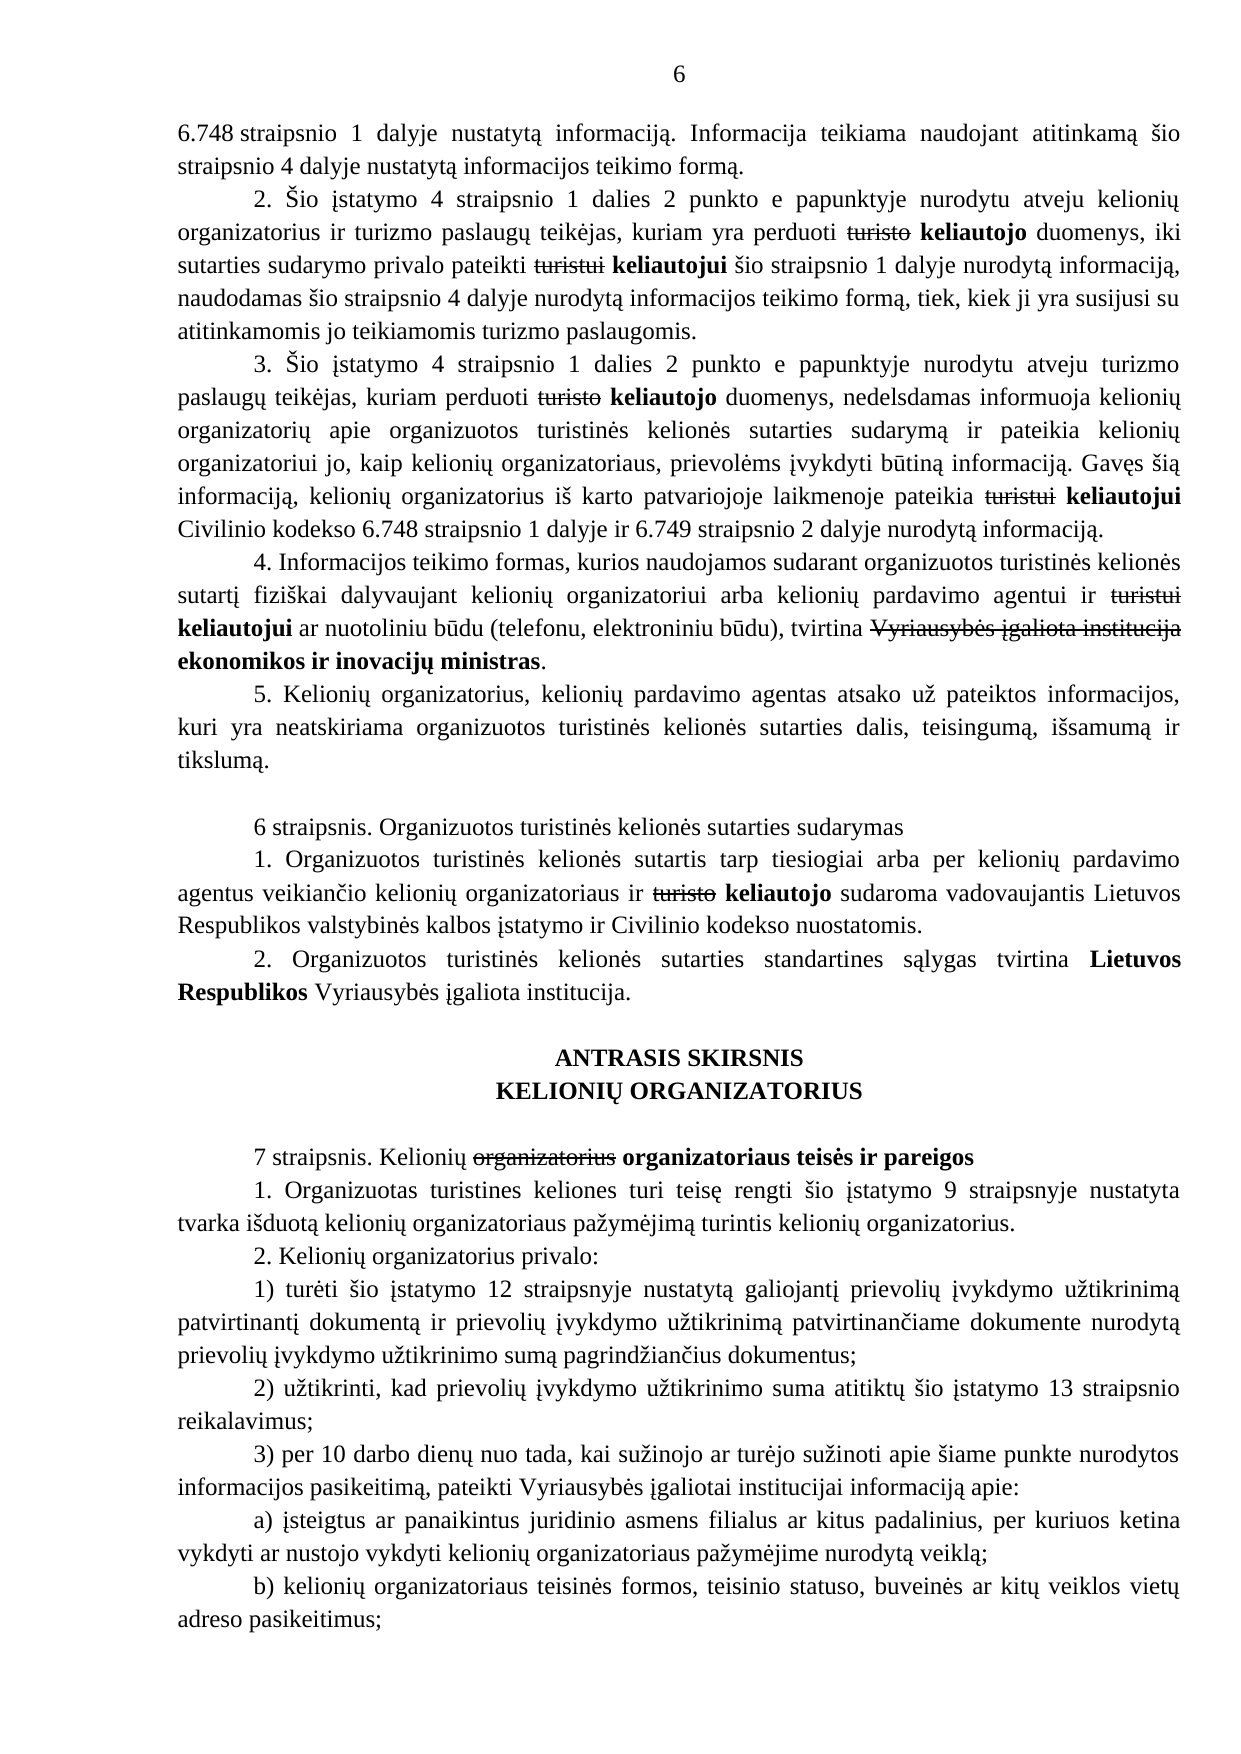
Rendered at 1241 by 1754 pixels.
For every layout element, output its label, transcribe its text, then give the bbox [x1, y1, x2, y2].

text ANTRASIS SKIRSNIS [177, 1043, 1181, 1071]
text 1) turėti šio įstatymo 12 straipsnyje nustatytą galiojantį prievolių įvykdymo užtikrinimą patvirtinantį dokumentą ir prievolių įvykdymo užtikrinimą patvirtinančiame dokumente nurodytą prievolių įvykdymo užtikrinimo sumą pagrindžiančius dokumentus; [177, 1274, 1181, 1369]
text 2. Kelionių organizatorius privalo: [177, 1241, 1181, 1269]
text 5. Kelionių organizatorius, kelionių pardavimo agentas atsako už pateiktos informacijos, kuri yra neatskiriama organizuotos turistinės kelionės sutarties dalis, teisingumą, išsamumą ir tikslumą. [177, 679, 1181, 774]
text 2. Organizuotos turistinės kelionės sutarties standartines sąlygas tvirtina Lietuvos Respublikos Vyriausybės įgaliota institucija. [177, 944, 1181, 1005]
text 2. Šio įstatymo 4 straipsnio 1 dalies 2 punkto e papunktyje nurodytu atveju kelionių organizatorius ir turizmo paslaugų teikėjas, kuriam yra perduoti turisto keliautojo duomenys, iki sutarties sudarymo privalo pateikti turistui keliautojui šio straipsnio 1 dalyje nurodytą informaciją, naudodamas šio straipsnio 4 dalyje nurodytą informacijos teikimo formą, tiek, kiek ji yra susijusi su atitinkamomis jo teikiamomis turizmo paslaugomis. [177, 184, 1181, 345]
text b) kelionių organizatoriaus teisinės formos, teisinio statuso, buveinės ar kitų veiklos vietų adreso pasikeitimus; [177, 1571, 1181, 1633]
text 6 straipsnis. Organizuotos turistinės kelionės sutarties sudarymas [177, 812, 1181, 840]
text KELIONIŲ ORGANIZATORIUS [177, 1076, 1181, 1104]
text 6.748 straipsnio 1 dalyje nustatytą informaciją. Informacija teikiama naudojant atitinkamą šio straipsnio 4 dalyje nustatytą informacijos teikimo formą. [177, 118, 1181, 180]
text 1. Organizuotos turistinės kelionės sutartis tarp tiesiogiai arba per kelionių pardavimo agentus veikiančio kelionių organizatoriaus ir turisto keliautojo sudaroma vadovaujantis Lietuvos Respublikos valstybinės kalbos įstatymo ir Civilinio kodekso nuostatomis. [177, 844, 1181, 939]
text a) įsteigtus ar panaikintus juridinio asmens filialus ar kitus padalinius, per kuriuos ketina vykdyti ar nustojo vykdyti kelionių organizatoriaus pažymėjime nurodytą veiklą; [177, 1505, 1181, 1567]
text 1. Organizuotas turistines keliones turi teisę rengti šio įstatymo 9 straipsnyje nustatyta tvarka išduotą kelionių organizatoriaus pažymėjimą turintis kelionių organizatorius. [177, 1175, 1181, 1237]
text 2) užtikrinti, kad prievolių įvykdymo užtikrinimo suma atitiktų šio įstatymo 13 straipsnio reikalavimus; [177, 1373, 1181, 1435]
text 3) per 10 darbo dienų nuo tada, kai sužinojo ar turėjo sužinoti apie šiame punkte nurodytos informacijos pasikeitimą, pateikti Vyriausybės įgaliotai institucijai informaciją apie: [177, 1439, 1181, 1501]
text 4. Informacijos teikimo formas, kurios naudojamos sudarant organizuotos turistinės kelionės sutartį fiziškai dalyvaujant kelionių organizatoriui arba kelionių pardavimo agentui ir turistui keliautojui ar nuotoliniu būdu (telefonu, elektroniniu būdu), tvirtina Vyriausybės įgaliota institucija ekonomikos ir inovacijų ministras. [177, 547, 1181, 675]
text 7 straipsnis. Kelionių organizatorius organizatoriaus teisės ir pareigos [177, 1142, 1181, 1171]
text 3. Šio įstatymo 4 straipsnio 1 dalies 2 punkto e papunktyje nurodytu atveju turizmo paslaugų teikėjas, kuriam perduoti turisto keliautojo duomenys, nedelsdamas informuoja kelionių organizatorių apie organizuotos turistinės kelionės sutarties sudarymą ir pateikia kelionių organizatoriui jo, kaip kelionių organizatoriaus, prievolėms įvykdyti būtiną informaciją. Gavęs šią informaciją, kelionių organizatorius iš karto patvariojoje laikmenoje pateikia turistui keliautojui Civilinio kodekso 6.748 straipsnio 1 dalyje ir 6.749 straipsnio 2 dalyje nurodytą informaciją. [177, 349, 1181, 543]
